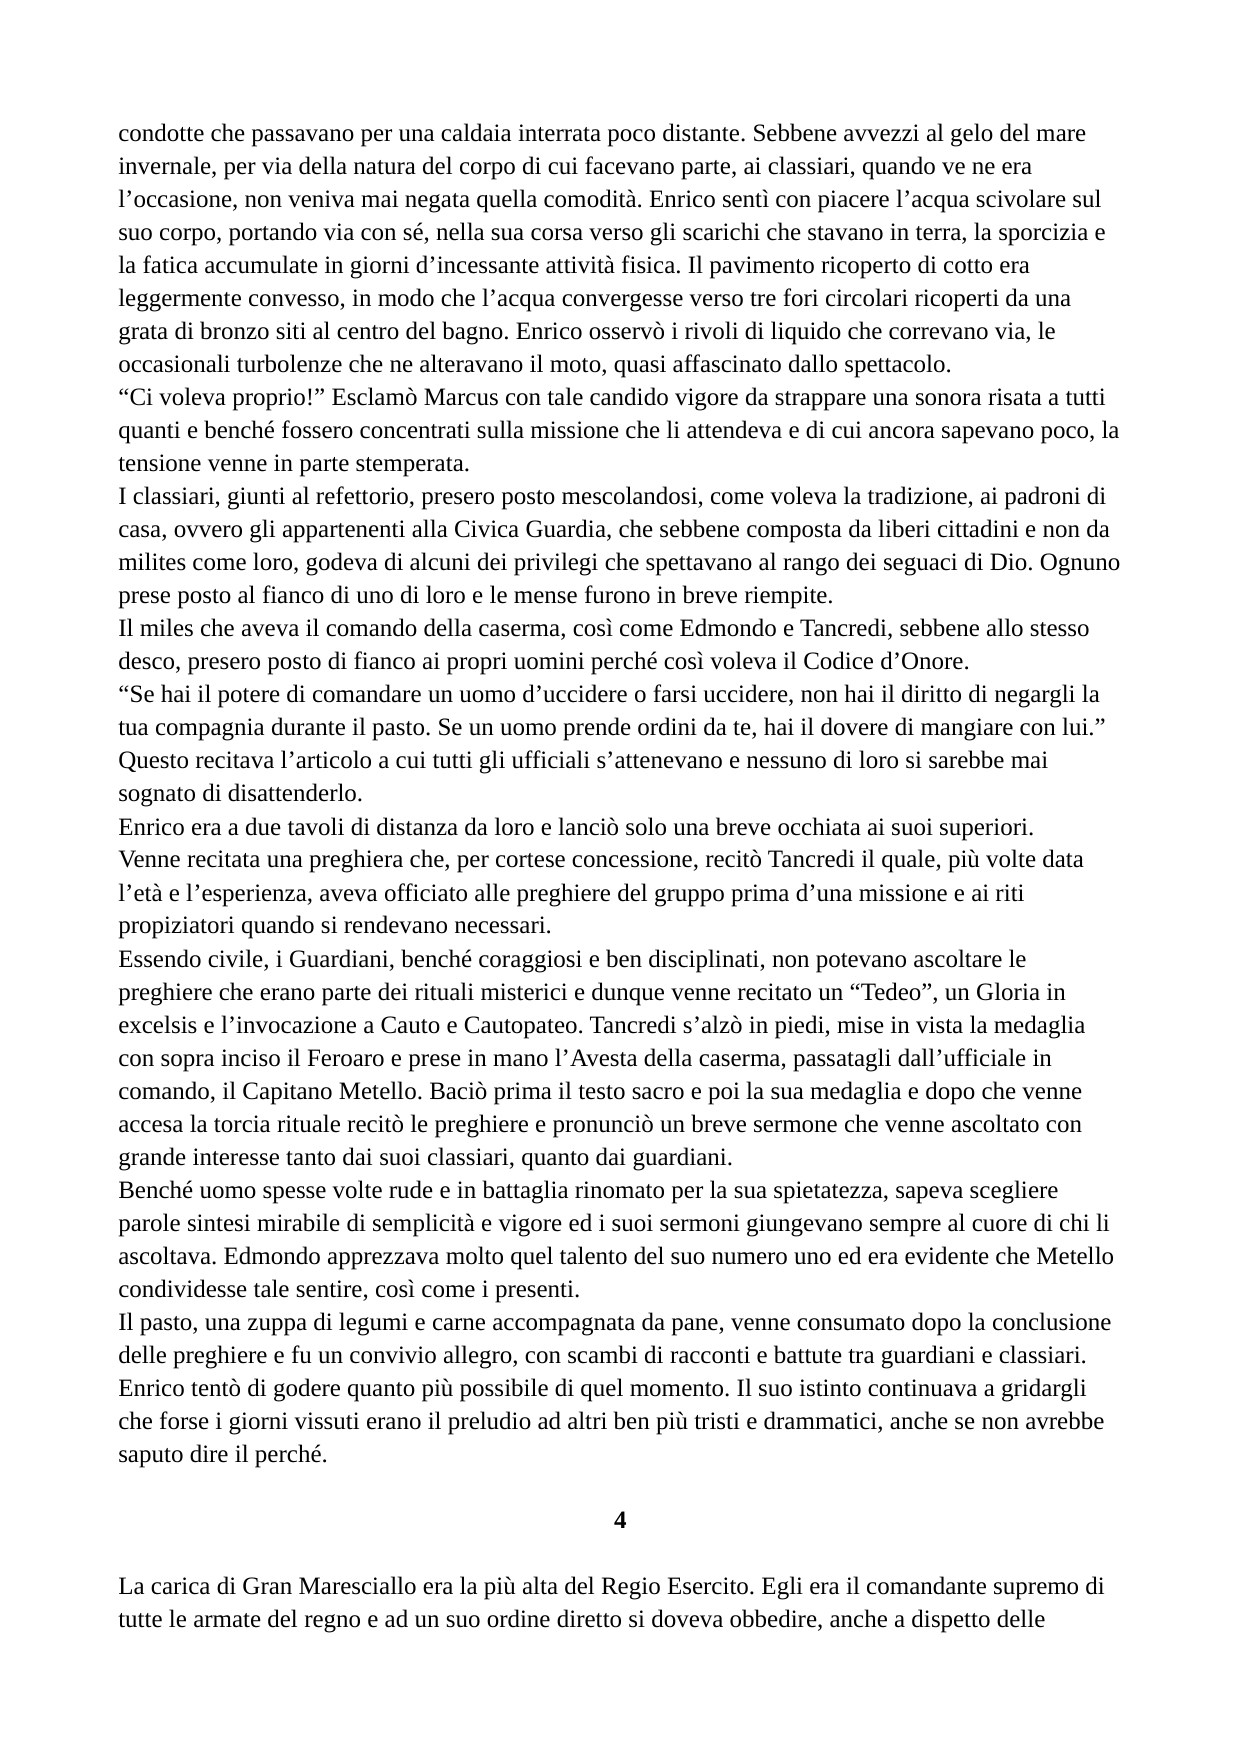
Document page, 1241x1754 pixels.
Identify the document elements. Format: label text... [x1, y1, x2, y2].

text Questo recitava l’articolo a cui tutti gli ufficiali s’attenevano e nessuno di loro si sarebbe mai sognato di disattenderlo. [118, 746, 1122, 807]
text La carica di Gran Maresciallo era la più alta del Regio Esercito. Egli era il comandante supremo di tutte le armate del regno e ad un suo ordine diretto si doveva obbedire, anche a dispetto delle [118, 1571, 1122, 1633]
text Enrico era a due tavoli di distanza da loro e lanciò solo una breve occhiata ai suoi superiori. [118, 812, 1122, 840]
text “Ci voleva proprio!” Esclamò Marcus con tale candido vigore da strappare una sonora risata a tutti quanti e benché fossero concentrati sulla missione che li attendeva e di cui ancora sapevano poco, la tensione venne in parte stemperata. [118, 382, 1122, 477]
text Enrico tentò di godere quanto più possibile di quel momento. Il suo istinto continuava a gridargli che forse i giorni vissuti erano il preludio ad altri ben più tristi e drammatici, anche se non avrebbe saputo dire il perché. [118, 1373, 1122, 1468]
text I classiari, giunti al refettorio, presero posto mescolandosi, come voleva la tradizione, ai padroni di casa, ovvero gli appartenenti alla Civica Guardia, che sebbene composta da liberi cittadini e non da milites come loro, godeva di alcuni dei privilegi che spettavano al rango dei seguaci di Dio. Ognuno prese posto al fianco di uno di loro e le mense furono in breve riempite. [118, 481, 1122, 609]
text Benché uomo spesse volte rude e in battaglia rinomato per la sua spietatezza, sapeva scegliere parole sintesi mirabile di semplicità e vigore ed i suoi sermoni giungevano sempre al cuore di chi li ascoltava. Edmondo apprezzava molto quel talento del suo numero uno ed era evidente che Metello condividesse tale sentire, così come i presenti. [118, 1175, 1122, 1303]
text “Se hai il potere di comandare un uomo d’uccidere o farsi uccidere, non hai il diritto di negargli la tua compagnia durante il pasto. Se un uomo prende ordini da te, hai il dovere di mangiare con lui.” [118, 679, 1122, 741]
text condotte che passavano per una caldaia interrata poco distante. Sebbene avvezzi al gelo del mare invernale, per via della natura del corpo di cui facevano parte, ai classiari, quando ve ne era l’occasione, non veniva mai negata quella comodità. Enrico sentì con piacere l’acqua scivolare sul suo corpo, portando via con sé, nella sua corsa verso gli scarichi che stavano in terra, la sporcizia e la fatica accumulate in giorni d’incessante attività fisica. Il pavimento ricoperto di cotto era leggermente convesso, in modo che l’acqua convergesse verso tre fori circolari ricoperti da una grata di bronzo siti al centro del bagno. Enrico osservò i rivoli di liquido che correvano via, le occasionali turbolenze che ne alteravano il moto, quasi affascinato dallo spettacolo. [118, 118, 1122, 378]
text 4 [118, 1505, 1122, 1534]
text Essendo civile, i Guardiani, benché coraggiosi e ben disciplinati, non potevano ascoltare le preghiere che erano parte dei rituali misterici e dunque venne recitato un “Tedeo”, un Gloria in excelsis e l’invocazione a Cauto e Cautopateo. Tancredi s’alzò in piedi, mise in vista la medaglia con sopra inciso il Feroaro e prese in mano l’Avesta della caserma, passatagli dall’ufficiale in comando, il Capitano Metello. Baciò prima il testo sacro e poi la sua medaglia e dopo che venne accesa la torcia rituale recitò le preghiere e pronunciò un breve sermone che venne ascoltato con grande interesse tanto dai suoi classiari, quanto dai guardiani. [118, 944, 1122, 1171]
text Il miles che aveva il comando della caserma, così come Edmondo e Tancredi, sebbene allo stesso desco, presero posto di fianco ai propri uomini perché così voleva il Codice d’Onore. [118, 613, 1122, 675]
text Venne recitata una preghiera che, per cortese concessione, recitò Tancredi il quale, più volte data l’età e l’esperienza, aveva officiato alle preghiere del gruppo prima d’una missione e ai riti propiziatori quando si rendevano necessari. [118, 844, 1122, 939]
text Il pasto, una zuppa di legumi e carne accompagnata da pane, venne consumato dopo la conclusione delle preghiere e fu un convivio allegro, con scambi di racconti e battute tra guardiani e classiari. [118, 1307, 1122, 1369]
